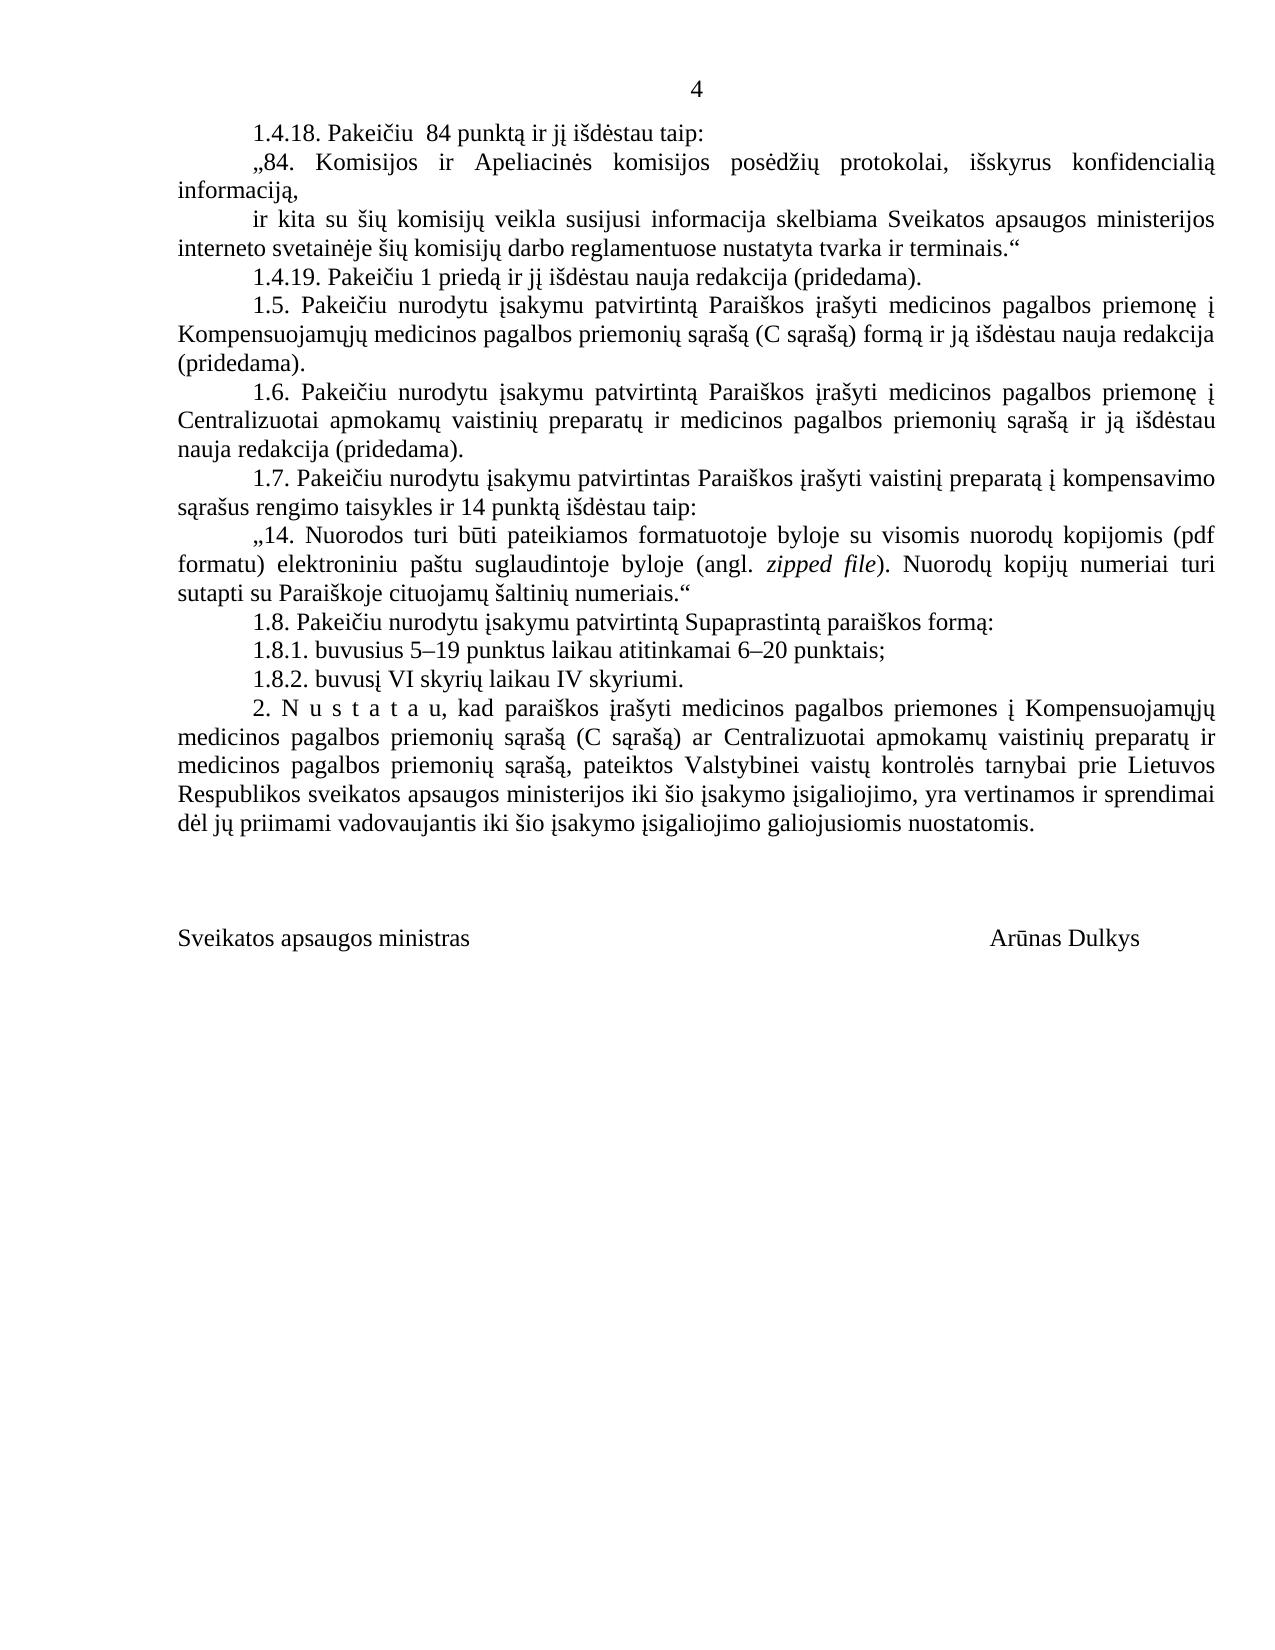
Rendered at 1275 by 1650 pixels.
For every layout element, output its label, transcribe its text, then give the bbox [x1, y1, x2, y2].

text 1.7. Pakeičiu nurodytu įsakymu patvirtintas Paraiškos įrašyti vaistinį preparatą į kompensavimo sąrašus rengimo taisykles ir 14 punktą išdėstau taip: [177, 463, 1216, 521]
text 1.8.1. buvusius 5–19 punktus laikau atitinkamai 6–20 punktais; [177, 636, 1216, 664]
text 2. N u s t a t a u, kad paraiškos įrašyti medicinos pagalbos priemones į Kompensuojamųjų medicinos pagalbos priemonių sąrašą (C sąrašą) ar Centralizuotai apmokamų vaistinių preparatų ir medicinos pagalbos priemonių sąrašą, pateiktos Valstybinei vaistų kontrolės tarnybai prie Lietuvos Respublikos sveikatos apsaugos ministerijos iki šio įsakymo įsigaliojimo, yra vertinamos ir sprendimai dėl jų priimami vadovaujantis iki šio įsakymo įsigaliojimo galiojusiomis nuostatomis. [177, 693, 1216, 837]
text 1.8. Pakeičiu nurodytu įsakymu patvirtintą Supaprastintą paraiškos formą: [177, 607, 1216, 636]
text 1.4.18. Pakeičiu 84 punktą ir jį išdėstau taip: [177, 118, 1216, 147]
text Sveikatos apsaugos ministras Arūnas Dulkys [177, 923, 1216, 952]
text ir kita su šių komisijų veikla susijusi informacija skelbiama Sveikatos apsaugos ministerijos interneto svetainėje šių komisijų darbo reglamentuose nustatyta tvarka ir terminais.“ [177, 204, 1216, 262]
text „14. Nuorodos turi būti pateikiamos formatuotoje byloje su visomis nuorodų kopijomis (pdf formatu) elektroniniu paštu suglaudintoje byloje (angl. zipped file). Nuorodų kopijų numeriai turi sutapti su Paraiškoje cituojamų šaltinių numeriais.“ [177, 521, 1216, 607]
text 1.4.19. Pakeičiu 1 priedą ir jį išdėstau nauja redakcija (pridedama). [177, 262, 1216, 291]
text „84. Komisijos ir Apeliacinės komisijos posėdžių protokolai, išskyrus konfidencialią informaciją, [177, 147, 1216, 204]
text 1.6. Pakeičiu nurodytu įsakymu patvirtintą Paraiškos įrašyti medicinos pagalbos priemonę į Centralizuotai apmokamų vaistinių preparatų ir medicinos pagalbos priemonių sąrašą ir ją išdėstau nauja redakcija (pridedama). [177, 377, 1216, 463]
text 1.8.2. buvusį VI skyrių laikau IV skyriumi. [177, 664, 1216, 693]
text 1.5. Pakeičiu nurodytu įsakymu patvirtintą Paraiškos įrašyti medicinos pagalbos priemonę į Kompensuojamųjų medicinos pagalbos priemonių sąrašą (C sąrašą) formą ir ją išdėstau nauja redakcija (pridedama). [177, 291, 1216, 377]
